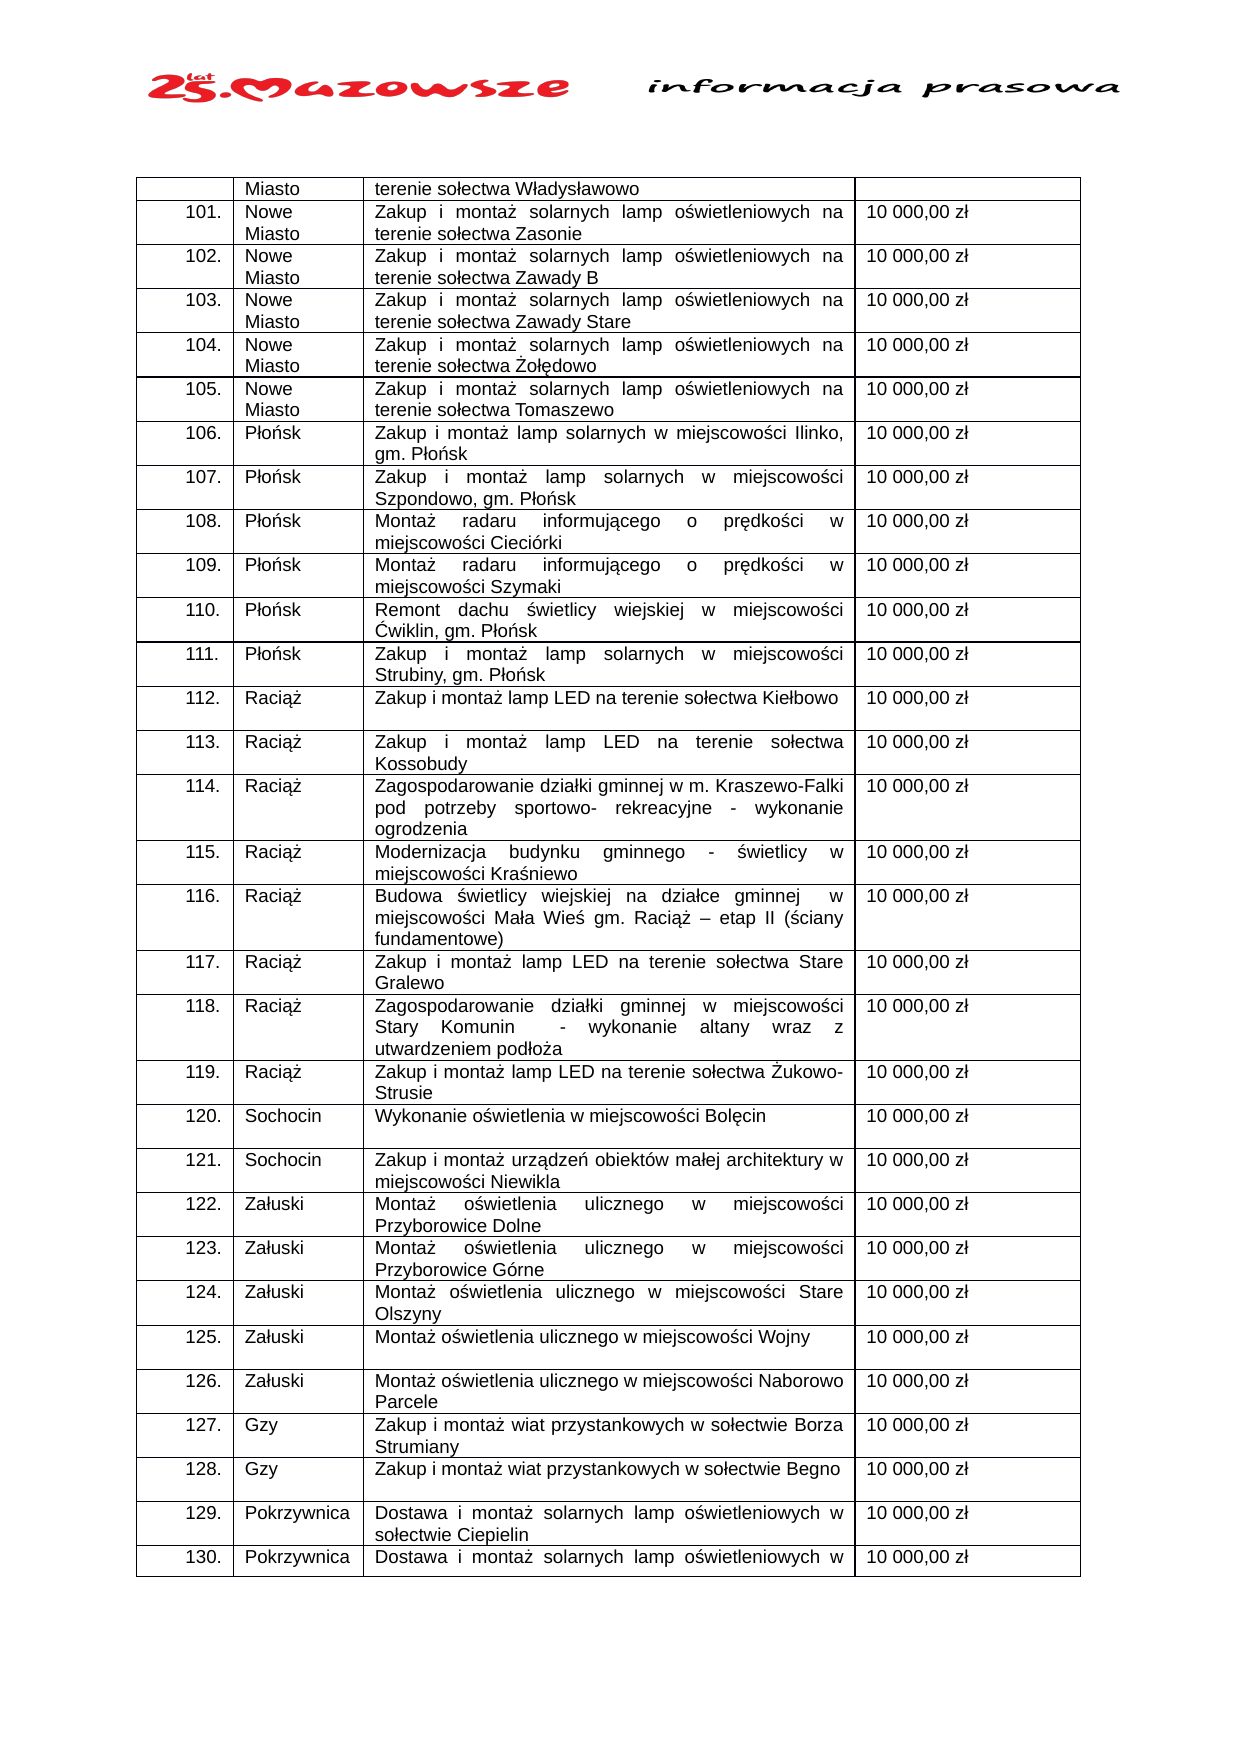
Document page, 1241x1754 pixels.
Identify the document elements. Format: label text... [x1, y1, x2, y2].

table_cell Płońsk [234, 422, 363, 465]
table_cell 10 000,00 zł [856, 885, 1080, 949]
table_cell Zakup i montaż lamp LED na terenie sołectwa Kossobudy [364, 731, 854, 774]
table_cell Pokrzywnica [234, 1502, 363, 1545]
table_cell 10 000,00 zł [856, 1502, 1080, 1545]
table_cell 10 000,00 zł [856, 1370, 1080, 1413]
table_cell Zagospodarowanie działki gminnej w m. Kraszewo-Falki pod potrzeby sportowo- rekreacyjne - wykonanie ogrodzenia [364, 775, 854, 840]
table_cell Raciąż [234, 731, 363, 774]
table_cell [137, 598, 233, 641]
table_cell [137, 687, 233, 730]
table_cell Zagospodarowanie działki gminnej w miejscowości Stary Komunin - wykonanie altany wraz z utwardzeniem podłoża [364, 995, 854, 1059]
table_cell Nowe Miasto [234, 378, 363, 421]
table_cell Gzy [234, 1414, 363, 1457]
table_cell Płońsk [234, 554, 363, 597]
table_cell Montaż radaru informującego o prędkości w miejscowości Szymaki [364, 554, 854, 597]
table_cell [137, 1326, 233, 1369]
table_cell Zakup i montaż lamp LED na terenie sołectwa Kiełbowo [364, 687, 854, 730]
table_cell Raciąż [234, 775, 363, 840]
table_cell [137, 1458, 233, 1501]
table_cell [137, 885, 233, 949]
table_cell [137, 731, 233, 774]
table_cell Budowa świetlicy wiejskiej na działce gminnej w miejscowości Mała Wieś gm. Raciąż – etap II (ściany fundamentowe) [364, 885, 854, 949]
picture [628, 73, 1140, 103]
table_cell [137, 422, 233, 465]
table_cell Nowe Miasto [234, 245, 363, 288]
table_cell [137, 178, 233, 200]
table_cell Gzy [234, 1458, 363, 1501]
table_cell Montaż radaru informującego o prędkości w miejscowości Cieciórki [364, 510, 854, 553]
table_cell 10 000,00 zł [856, 687, 1080, 730]
table_cell Raciąż [234, 1061, 363, 1104]
table_cell Montaż oświetlenia ulicznego w miejscowości Przyborowice Dolne [364, 1193, 854, 1236]
table_cell 10 000,00 zł [856, 1149, 1080, 1192]
table_cell Zakup i montaż wiat przystankowych w sołectwie Borza Strumiany [364, 1414, 854, 1457]
table_cell [137, 951, 233, 994]
table_cell 10 000,00 zł [856, 1193, 1080, 1236]
table_cell Załuski [234, 1370, 363, 1413]
table_cell Nowe Miasto [234, 289, 363, 332]
table_cell Załuski [234, 1237, 363, 1280]
table_cell [137, 1370, 233, 1413]
table_cell 10 000,00 zł [856, 1105, 1080, 1148]
table_cell [137, 1414, 233, 1457]
table_cell [137, 1281, 233, 1324]
table_cell 10 000,00 zł [856, 1458, 1080, 1501]
table_cell Montaż oświetlenia ulicznego w miejscowości Przyborowice Górne [364, 1237, 854, 1280]
table_cell 10 000,00 zł [856, 951, 1080, 994]
table_cell 10 000,00 zł [856, 841, 1080, 884]
table_cell [137, 775, 233, 840]
table_cell [137, 1237, 233, 1280]
table_cell Wykonanie oświetlenia w miejscowości Bolęcin [364, 1105, 854, 1148]
picture [147, 73, 569, 103]
table_cell Zakup i montaż solarnych lamp oświetleniowych na terenie sołectwa Zasonie [364, 201, 854, 244]
table_cell Załuski [234, 1326, 363, 1369]
table_cell Zakup i montaż lamp LED na terenie sołectwa Stare Gralewo [364, 951, 854, 994]
table_cell 10 000,00 zł [856, 775, 1080, 840]
table_cell Zakup i montaż lamp solarnych w miejscowości Strubiny, gm. Płońsk [364, 643, 854, 686]
table_cell Zakup i montaż lamp solarnych w miejscowości Ilinko, gm. Płońsk [364, 422, 854, 465]
table_cell Dostawa i montaż solarnych lamp oświetleniowych w sołectwie Ciepielin [364, 1502, 854, 1545]
table_cell [137, 1193, 233, 1236]
table_cell Raciąż [234, 951, 363, 994]
table_cell Raciąż [234, 995, 363, 1059]
table_cell Płońsk [234, 598, 363, 641]
table_cell Raciąż [234, 841, 363, 884]
table_cell 10 000,00 zł [856, 1281, 1080, 1324]
table_cell [137, 643, 233, 686]
table_cell terenie sołectwa Władysławowo [364, 178, 854, 200]
table_cell Zakup i montaż solarnych lamp oświetleniowych na terenie sołectwa Tomaszewo [364, 378, 854, 421]
table_cell Dostawa i montaż solarnych lamp oświetleniowych w [364, 1546, 854, 1576]
table_cell Nowe Miasto [234, 201, 363, 244]
table_cell Płońsk [234, 466, 363, 509]
table_cell [137, 378, 233, 421]
table_cell [856, 178, 1080, 200]
table_cell Sochocin [234, 1149, 363, 1192]
table_cell Montaż oświetlenia ulicznego w miejscowości Stare Olszyny [364, 1281, 854, 1324]
table_cell 10 000,00 zł [856, 1061, 1080, 1104]
table_cell Montaż oświetlenia ulicznego w miejscowości Wojny [364, 1326, 854, 1369]
table_cell Miasto [234, 178, 363, 200]
table_cell Raciąż [234, 687, 363, 730]
table_cell 10 000,00 zł [856, 554, 1080, 597]
table_cell [137, 995, 233, 1059]
table_cell [137, 333, 233, 376]
table_cell Załuski [234, 1281, 363, 1324]
table_cell [137, 201, 233, 244]
table_cell Zakup i montaż urządzeń obiektów małej architektury w miejscowości Niewikla [364, 1149, 854, 1192]
table_cell Montaż oświetlenia ulicznego w miejscowości Naborowo Parcele [364, 1370, 854, 1413]
table_cell [137, 245, 233, 288]
table_cell Zakup i montaż solarnych lamp oświetleniowych na terenie sołectwa Zawady B [364, 245, 854, 288]
table_cell Sochocin [234, 1105, 363, 1148]
table_cell Zakup i montaż solarnych lamp oświetleniowych na terenie sołectwa Zawady Stare [364, 289, 854, 332]
table_cell Zakup i montaż lamp solarnych w miejscowości Szpondowo, gm. Płońsk [364, 466, 854, 509]
table_cell 10 000,00 zł [856, 995, 1080, 1059]
table_cell 10 000,00 zł [856, 510, 1080, 553]
table_cell [137, 289, 233, 332]
table_cell 10 000,00 zł [856, 378, 1080, 421]
table_cell [137, 1105, 233, 1148]
table_cell 10 000,00 zł [856, 245, 1080, 288]
table_cell Płońsk [234, 510, 363, 553]
table_cell 10 000,00 zł [856, 289, 1080, 332]
table_cell Pokrzywnica [234, 1546, 363, 1576]
table_cell 10 000,00 zł [856, 643, 1080, 686]
table_cell Modernizacja budynku gminnego - świetlicy w miejscowości Kraśniewo [364, 841, 854, 884]
table_cell [137, 554, 233, 597]
table_cell 10 000,00 zł [856, 422, 1080, 465]
table_cell [137, 1061, 233, 1104]
table_cell Remont dachu świetlicy wiejskiej w miejscowości Ćwiklin, gm. Płońsk [364, 598, 854, 641]
table_cell 10 000,00 zł [856, 1414, 1080, 1457]
table_cell Załuski [234, 1193, 363, 1236]
table_cell 10 000,00 zł [856, 731, 1080, 774]
table_cell 10 000,00 zł [856, 1546, 1080, 1576]
table_cell 10 000,00 zł [856, 201, 1080, 244]
table_cell Zakup i montaż solarnych lamp oświetleniowych na terenie sołectwa Żołędowo [364, 333, 854, 376]
table_cell Nowe Miasto [234, 333, 363, 376]
table_cell 10 000,00 zł [856, 598, 1080, 641]
table_cell [137, 510, 233, 553]
table_cell 10 000,00 zł [856, 1326, 1080, 1369]
table_cell [137, 1502, 233, 1545]
table_cell Zakup i montaż lamp LED na terenie sołectwa Żukowo-Strusie [364, 1061, 854, 1104]
table_cell 10 000,00 zł [856, 1237, 1080, 1280]
table_cell 10 000,00 zł [856, 333, 1080, 376]
table_cell [137, 1546, 233, 1576]
table_cell Płońsk [234, 643, 363, 686]
table_cell Zakup i montaż wiat przystankowych w sołectwie Begno [364, 1458, 854, 1501]
table_cell Raciąż [234, 885, 363, 949]
table_cell [137, 1149, 233, 1192]
table_cell [137, 466, 233, 509]
table_cell [137, 841, 233, 884]
table_cell 10 000,00 zł [856, 466, 1080, 509]
